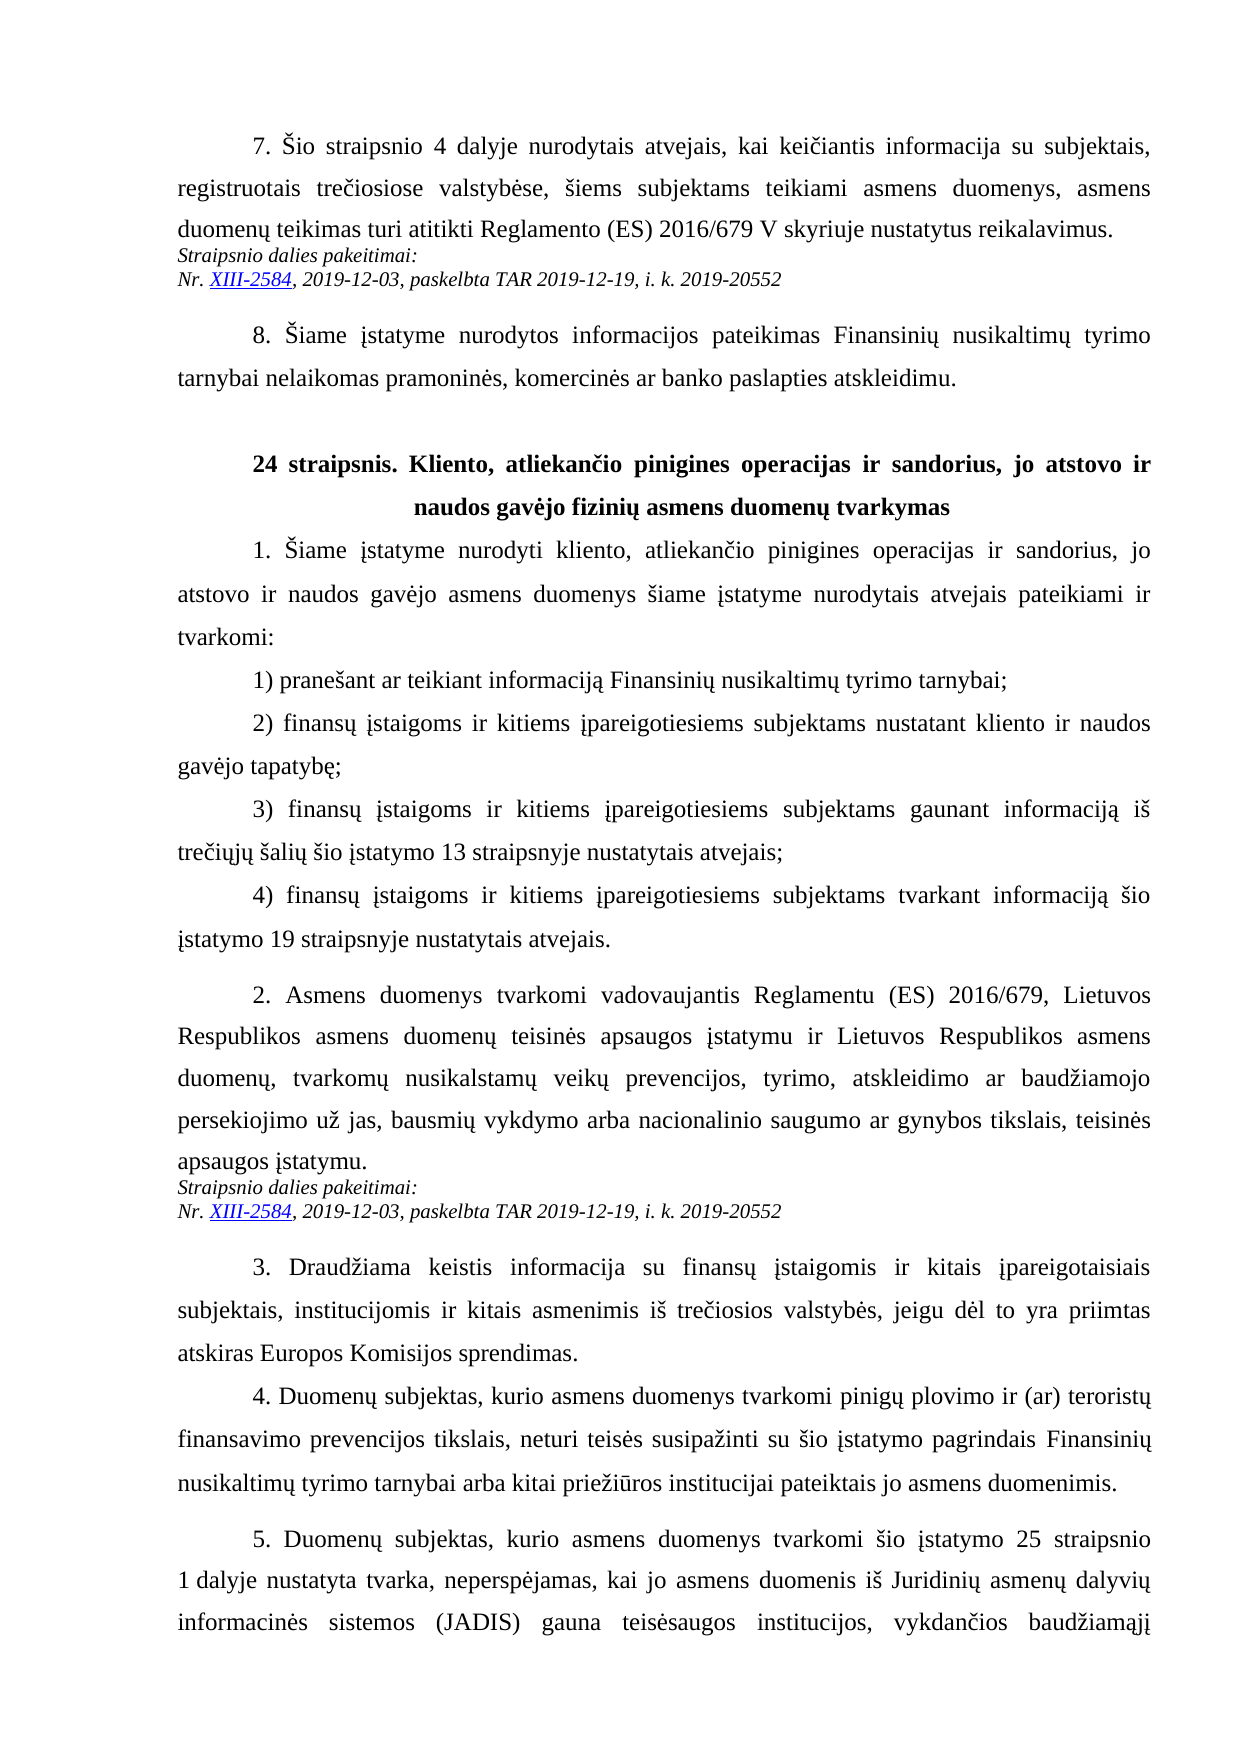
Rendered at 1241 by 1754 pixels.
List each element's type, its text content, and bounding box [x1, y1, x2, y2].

text Straipsnio dalies pakeitimai: [177, 1175, 1152, 1199]
text 8. Šiame įstatyme nurodytos informacijos pateikimas Finansinių nusikaltimų tyrimo tarnybai nelaikomas pramoninės, komercinės ar banko paslapties atskleidimu. [177, 320, 1152, 392]
text 4) finansų įstaigoms ir kitiems įpareigotiesiems subjektams tvarkant informaciją šio įstatymo 19 straipsnyje nustatytais atvejais. [177, 881, 1152, 952]
text 4. Duomenų subjektas, kurio asmens duomenys tvarkomi pinigų plovimo ir (ar) teroristų finansavimo prevencijos tikslais, neturi teisės susipažinti su šio įstatymo pagrindais Finansinių nusikaltimų tyrimo tarnybai arba kitai priežiūros institucijai pateiktais jo asmens duomenimis. [177, 1381, 1152, 1496]
text 3. Draudžiama keistis informacija su finansų įstaigomis ir kitais įpareigotaisiais subjektais, institucijomis ir kitais asmenimis iš trečiosios valstybės, jeigu dėl to yra priimtas atskiras Europos Komisijos sprendimas. [177, 1252, 1152, 1367]
text 24 straipsnis. Kliento, atliekančio pinigines operacijas ir sandorius, jo atstovo ir naudos gavėjo fizinių asmens duomenų tvarkymas [252, 449, 1152, 521]
text Nr. XIII-2584, 2019-12-03, paskelbta TAR 2019-12-19, i. k. 2019-20552 [177, 1199, 1152, 1223]
text 1. Šiame įstatyme nurodyti kliento, atliekančio pinigines operacijas ir sandorius, jo atstovo ir naudos gavėjo asmens duomenys šiame įstatyme nurodytais atvejais pateikiami ir tvarkomi: [177, 536, 1152, 651]
text 2. Asmens duomenys tvarkomi vadovaujantis Reglamentu (ES) 2016/679, Lietuvos Respublikos asmens duomenų teisinės apsaugos įstatymu ir Lietuvos Respublikos asmens duomenų, tvarkomų nusikalstamų veikų prevencijos, tyrimo, atskleidimo ar baudžiamojo persekiojimo už jas, bausmių vykdymo arba nacionalinio saugumo ar gynybos tikslais, teisinės apsaugos įstatymu. [177, 967, 1152, 1175]
text 1) pranešant ar teikiant informaciją Finansinių nusikaltimų tyrimo tarnybai; [177, 665, 1152, 694]
text 5. Duomenų subjektas, kurio asmens duomenys tvarkomi šio įstatymo 25 straipsnio 1 dalyje nustatyta tvarka, neperspėjamas, kai jo asmens duomenis iš Juridinių asmenų dalyvių informacinės sistemos (JADIS) gauna teisėsaugos institucijos, vykdančios baudžiamąjį [177, 1511, 1152, 1636]
text 7. Šio straipsnio 4 dalyje nurodytais atvejais, kai keičiantis informacija su subjektais, registruotais trečiosiose valstybėse, šiems subjektams teikiami asmens duomenys, asmens duomenų teikimas turi atitikti Reglamento (ES) 2016/679 V skyriuje nustatytus reikalavimus. [177, 118, 1152, 243]
text 3) finansų įstaigoms ir kitiems įpareigotiesiems subjektams gaunant informaciją iš trečiųjų šalių šio įstatymo 13 straipsnyje nustatytais atvejais; [177, 794, 1152, 866]
text Straipsnio dalies pakeitimai: [177, 243, 1152, 267]
text Nr. XIII-2584, 2019-12-03, paskelbta TAR 2019-12-19, i. k. 2019-20552 [177, 267, 1152, 291]
text 2) finansų įstaigoms ir kitiems įpareigotiesiems subjektams nustatant kliento ir naudos gavėjo tapatybę; [177, 708, 1152, 780]
